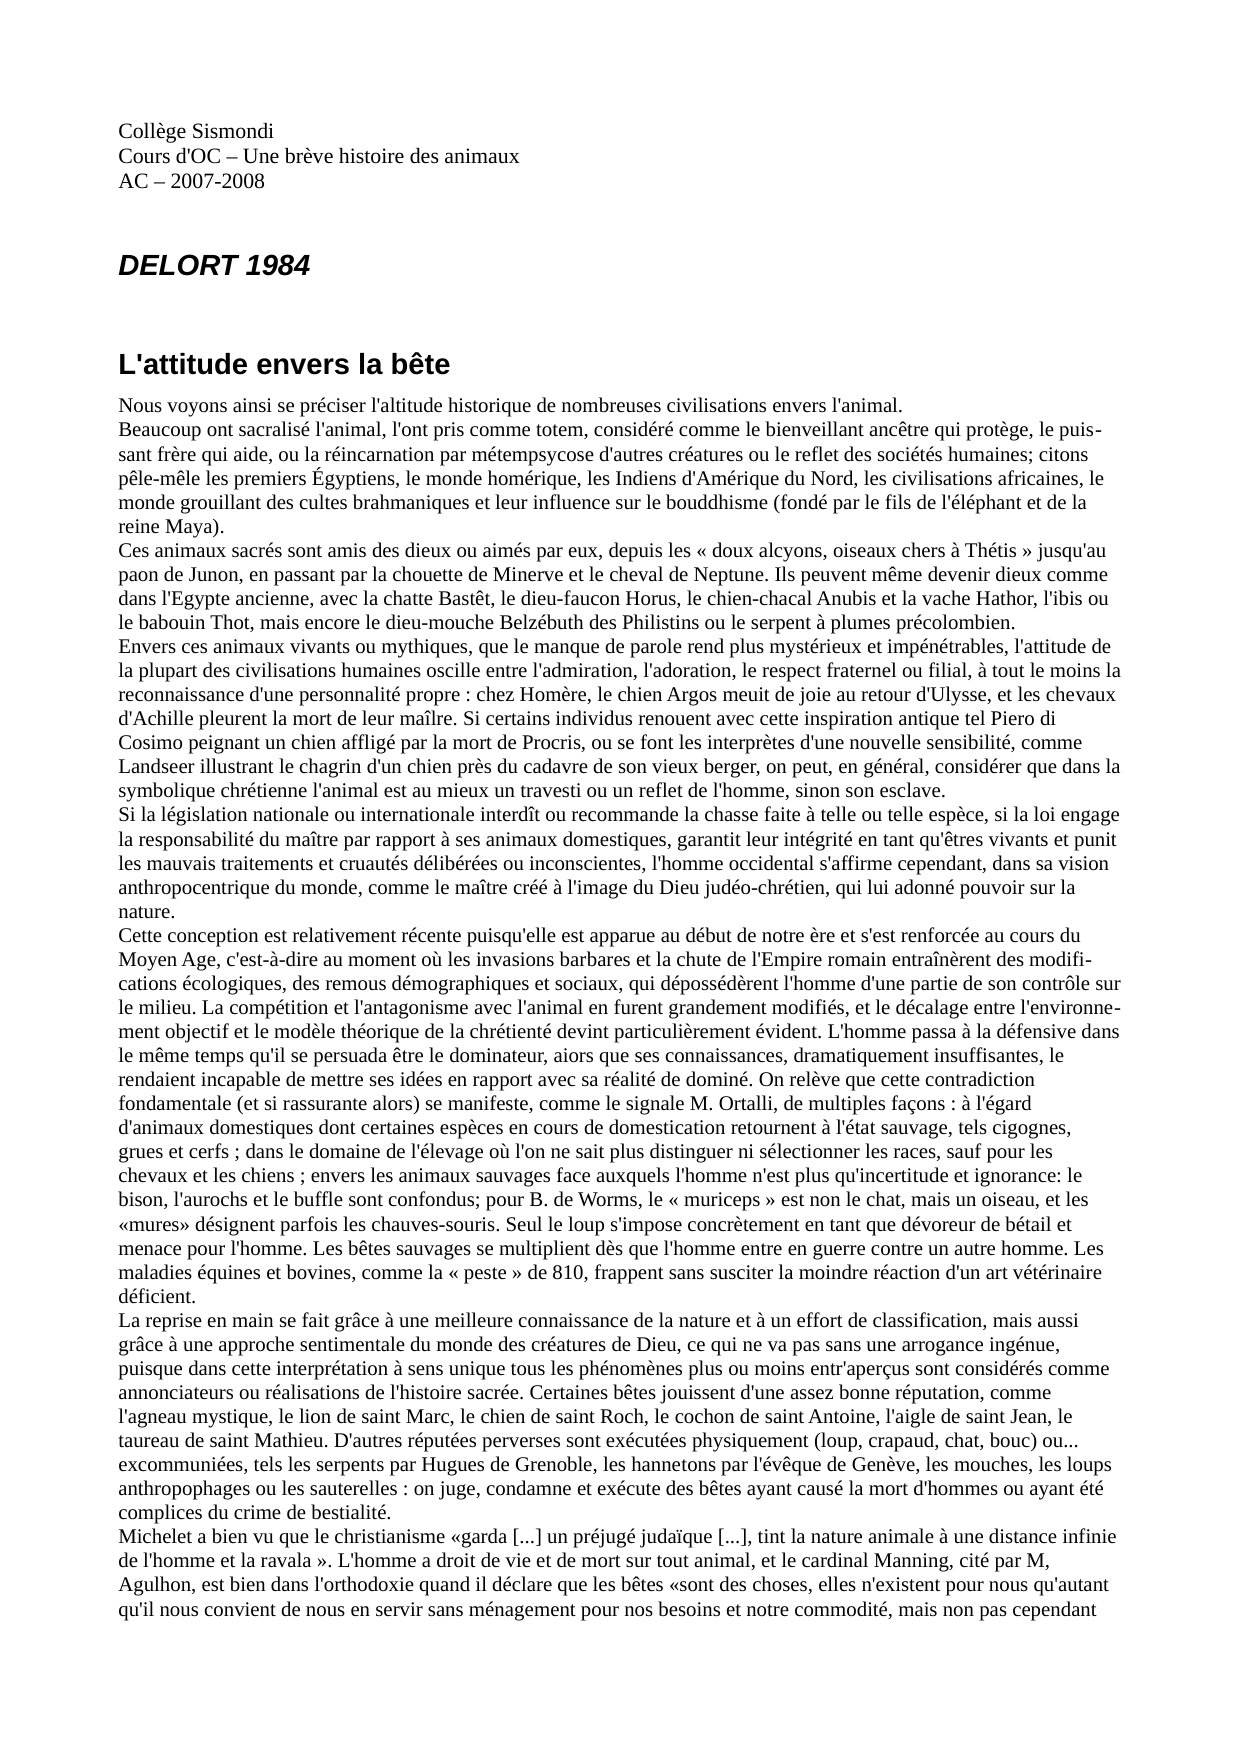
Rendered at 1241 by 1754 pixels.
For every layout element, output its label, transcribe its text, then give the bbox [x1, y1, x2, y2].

text La reprise en main se fait grâce à une meilleure connais­sance de la nature et à un effort de classification, mais aussi grâce à une approche sentimentale du monde des créatures de Dieu, ce qui ne va pas sans une arrogance ingénue, puisque dans cette interprétation à sens unique tous les phénomènes plus ou moins entr'aperçus sont considérés comme annoncia­teurs ou réalisations de l'histoire sacrée. Certaines bêtes jouissent d'une assez bonne réputation, comme l'agneau mystique, le lion de saint Marc, le chien de saint Roch, le cochon de saint Antoine, l'aigle de saint Jean, le taureau de saint Mathieu. D'autres réputées perverses sont exécutées physiquement (loup, crapaud, chat, bouc) ou... excommu­niées, tels les serpents par Hugues de Grenoble, les hanne­tons par l'évêque de Genève, les mouches, les loups anthro­pophages ou les sauterelles : on juge, condamne et exécute des bêtes ayant causé la mort d'hommes ou ayant été com­plices du crime de bestialité. [118, 1308, 1122, 1524]
text Envers ces animaux vivants ou mythiques, que le manque de parole rend plus mystérieux et impénétrables, l'attitude de la plupart des civilisations humaines oscille entre l'admira­tion, l'adoration, le respect fraternel ou filial, à tout le moins la reconnaissance d'une personnalité propre : chez Homère, le chien Argos meuit de joie au retour d'Ulysse, et les che­vaux d'Achille pleurent la mort de leur maîlre. Si certains individus renouent avec cette inspiration antique tel Piero di Cosimo peignant un chien affligé par la mort de Procris, ou se font les interprètes d'une nouvelle sensibilité, comme Landseer illustrant le chagrin d'un chien près du cadavre de son vieux berger, on peut, en général, considérer que dans la symbolique chrétienne l'animal est au mieux un travesti ou un reflet de l'homme, sinon son esclave. [118, 634, 1122, 802]
text Si la législation nationale ou internationale interdît ou recommande la chasse faite à telle ou telle espèce, si la loi engage la responsabilité du maître par rapport à ses animaux domestiques, garantit leur intégrité en tant qu'êtres vivants et punit les mauvais traitements et cruautés délibérées ou inconscientes, l'homme occidental s'affirme cependant, dans sa vision anthropocentrique du monde, comme le maître créé à l'image du Dieu judéo-chrétien, qui lui adonné pouvoir sur la nature. [118, 802, 1122, 923]
subtitle DELORT 1984 [118, 247, 1122, 281]
text Cours d'OC – Une brève histoire des animaux [118, 143, 1122, 168]
text Cette conception est relativement récente puisqu'elle est apparue au début de notre ère et s'est renforcée au cours du Moyen Age, c'est-à-dire au moment où les invasions bar­bares et la chute de l'Empire romain entraînèrent des modifi­cations écologiques, des remous démographiques et sociaux, qui dépossédèrent l'homme d'une partie de son contrôle sur le milieu. La compétition et l'antagonisme avec l'animal en furent grandement modifiés, et le décalage entre l'environne­ment objectif et le modèle théorique de la chrétienté devint particulièrement évident. L'homme passa à la défensive dans le même temps qu'il se persuada être le dominateur, aiors que ses connaissances, dramatiquement insuffisantes, le rendaient incapable de mettre ses idées en rapport avec sa réalité de dominé. On relève que cette contradiction fondamentale (et si rassurante alors) se manifeste, comme le signale M. Ortalli, de multiples façons : à l'égard d'animaux domestiques dont certaines espèces en cours de domestication retournent à l'état sauvage, tels cigognes, grues et cerfs ; dans le domaine de l'élevage où l'on ne sait plus distinguer ni sélectionner les races, sauf pour les chevaux et les chiens ; envers les ani­maux sauvages face auxquels l'homme n'est plus qu'incerti­tude et ignorance: le bison, l'aurochs et le buffle sont confondus; pour B. de Worms, le « muriceps » est non le chat, mais un oiseau, et les «mures» désignent parfois les chauves-souris. Seul le loup s'impose concrètement en tant que dévoreur de bétail et menace pour l'homme. Les bêtes sauvages se multiplient dès que l'homme entre en guerre contre un autre homme. Les maladies équines et bovines, comme la « peste » de 810, frappent sans susciter la moindre réaction d'un art vétérinaire déficient. [118, 923, 1122, 1308]
text Collège Sismondi [118, 118, 1122, 143]
text AC – 2007-2008 [118, 168, 1122, 194]
subtitle L'attitude envers la bête [118, 347, 1122, 381]
text Ces animaux sacrés sont amis des dieux ou aimés par eux, depuis les « doux alcyons, oiseaux chers à Thétis » jusqu'au paon de Junon, en passant par la chouette de Minerve et le cheval de Neptune. Ils peuvent même devenir dieux comme dans l'Egypte ancienne, avec la chatte Bastêt, le dieu-faucon Horus, le chien-chacal Anubis et la vache Hathor, l'ibis ou le babouin Thot, mais encore le dieu-mouche Belzébuth des Philistins ou le serpent à plumes précolombien. [118, 538, 1122, 634]
text Beaucoup ont sacralisé l'animal, l'ont pris comme totem, considéré comme le bienveillant ancêtre qui protège, le puis­sant frère qui aide, ou la réincarnation par métempsycose d'autres créatures ou le reflet des sociétés humaines; citons pêle-mêle les premiers Égyptiens, le monde homérique, les Indiens d'Amérique du Nord, les civilisations africaines, le monde grouillant des cultes brahmaniques et leur influence sur le bouddhisme (fondé par le fils de l'éléphant et de la reine Maya). [118, 417, 1122, 538]
text Michelet a bien vu que le christianisme «garda [...] un préjugé judaïque [...], tint la nature animale à une distance infinie de l'homme et la ravala ». L'homme a droit de vie et de mort sur tout animal, et le cardinal Manning, cité par M, Agulhon, est bien dans l'orthodoxie quand il déclare que les bêtes «sont des choses, elles n'existent pour nous qu'autant qu'il nous convient de nous en servir sans ménage­ment pour nos besoins et notre commodité, mais non pas cependant [118, 1524, 1122, 1621]
text Nous voyons ainsi se préciser l'altitude historique de nom­breuses civilisations envers l'animal. [118, 393, 1122, 417]
